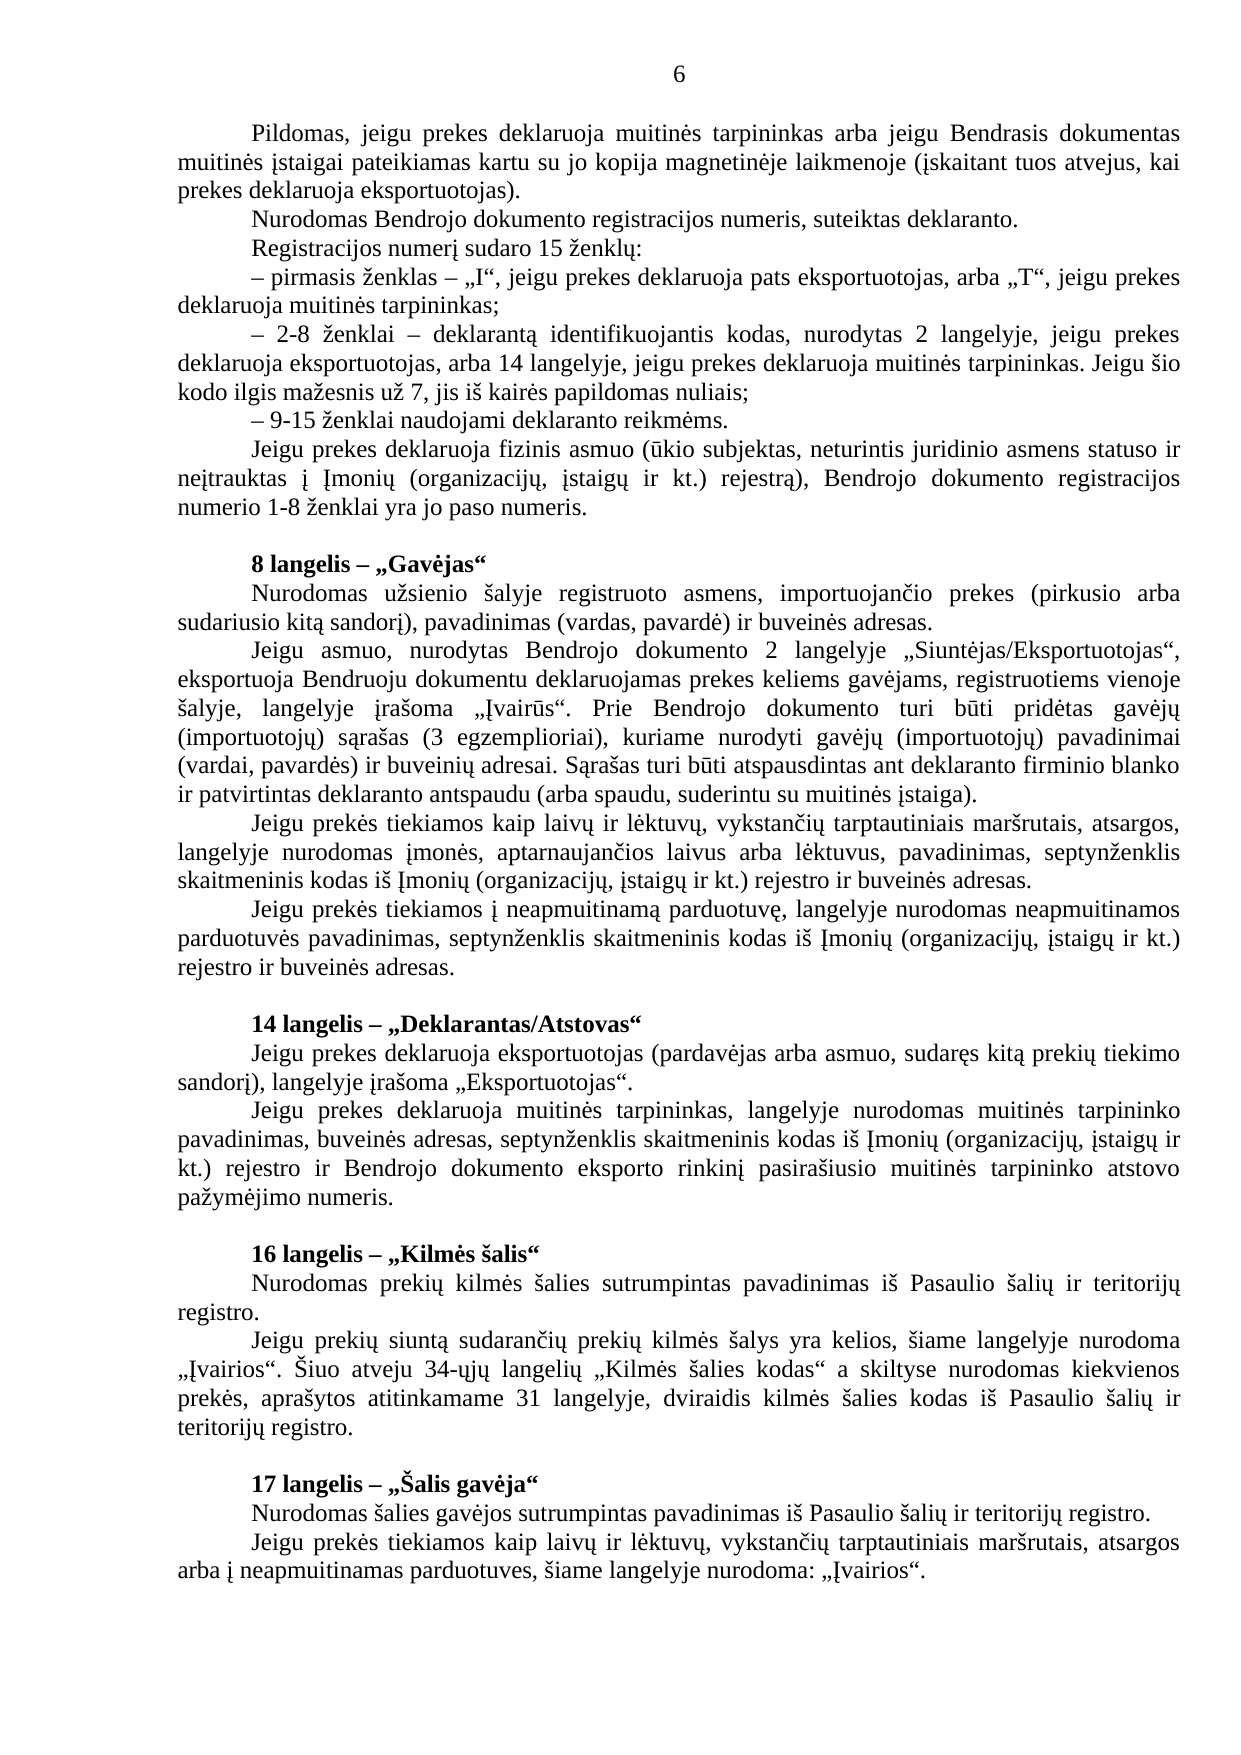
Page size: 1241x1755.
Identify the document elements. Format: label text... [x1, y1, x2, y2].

text Jeigu asmuo, nurodytas Bendrojo dokumento 2 langelyje „Siuntėjas/Eksportuotojas“, eksportuoja Bendruoju dokumentu deklaruojamas prekes keliems gavėjams, registruotiems vienoje šalyje, langelyje įrašoma „Įvairūs“. Prie Bendrojo dokumento turi būti pridėtas gavėjų (importuotojų) sąrašas (3 egzemplioriai), kuriame nurodyti gavėjų (importuotojų) pavadinimai (vardai, pavardės) ir buveinių adresai. Sąrašas turi būti atspausdintas ant deklaranto firminio blanko ir patvirtintas deklaranto antspaudu (arba spaudu, suderintu su muitinės įstaiga). [177, 636, 1181, 808]
text 16 langelis – „Kilmės šalis“ [177, 1239, 1181, 1268]
text Jeigu prekių siuntą sudarančių prekių kilmės šalys yra kelios, šiame langelyje nurodoma „Įvairios“. Šiuo atveju 34-ųjų langelių „Kilmės šalies kodas“ a skiltyse nurodomas kiekvienos prekės, aprašytos atitinkamame 31 langelyje, dviraidis kilmės šalies kodas iš Pasaulio šalių ir teritorijų registro. [177, 1326, 1181, 1441]
text – 2-8 ženklai – deklarantą identifikuojantis kodas, nurodytas 2 langelyje, jeigu prekes deklaruoja eksportuotojas, arba 14 langelyje, jeigu prekes deklaruoja muitinės tarpininkas. Jeigu šio kodo ilgis mažesnis už 7, jis iš kairės papildomas nuliais; [177, 319, 1181, 406]
text 17 langelis – „Šalis gavėja“ [177, 1469, 1181, 1498]
text Jeigu prekės tiekiamos kaip laivų ir lėktuvų, vykstančių tarptautiniais maršrutais, atsargos, langelyje nurodomas įmonės, aptarnaujančios laivus arba lėktuvus, pavadinimas, septynženklis skaitmeninis kodas iš Įmonių (organizacijų, įstaigų ir kt.) rejestro ir buveinės adresas. [177, 808, 1181, 894]
text Jeigu prekės tiekiamos į neapmuitinamą parduotuvę, langelyje nurodomas neapmuitinamos parduotuvės pavadinimas, septynženklis skaitmeninis kodas iš Įmonių (organizacijų, įstaigų ir kt.) rejestro ir buveinės adresas. [177, 894, 1181, 981]
text Nurodomas prekių kilmės šalies sutrumpintas pavadinimas iš Pasaulio šalių ir teritorijų registro. [177, 1268, 1181, 1326]
text Nurodomas užsienio šalyje registruoto asmens, importuojančio prekes (pirkusio arba sudariusio kitą sandorį), pavadinimas (vardas, pavardė) ir buveinės adresas. [177, 578, 1181, 636]
text Jeigu prekes deklaruoja muitinės tarpininkas, langelyje nurodomas muitinės tarpininko pavadinimas, buveinės adresas, septynženklis skaitmeninis kodas iš Įmonių (organizacijų, įstaigų ir kt.) rejestro ir Bendrojo dokumento eksporto rinkinį pasirašiusio muitinės tarpininko atstovo pažymėjimo numeris. [177, 1096, 1181, 1211]
text – 9-15 ženklai naudojami deklaranto reikmėms. [177, 406, 1181, 434]
text Jeigu prekes deklaruoja eksportuotojas (pardavėjas arba asmuo, sudaręs kitą prekių tiekimo sandorį), langelyje įrašoma „Eksportuotojas“. [177, 1038, 1181, 1096]
text – pirmasis ženklas – „I“, jeigu prekes deklaruoja pats eksportuotojas, arba „T“, jeigu prekes deklaruoja muitinės tarpininkas; [177, 262, 1181, 319]
text Registracijos numerį sudaro 15 ženklų: [177, 233, 1181, 262]
text 8 langelis – „Gavėjas“ [177, 549, 1181, 578]
text Jeigu prekes deklaruoja fizinis asmuo (ūkio subjektas, neturintis juridinio asmens statuso ir neįtrauktas į Įmonių (organizacijų, įstaigų ir kt.) rejestrą), Bendrojo dokumento registracijos numerio 1-8 ženklai yra jo paso numeris. [177, 434, 1181, 521]
text Nurodomas šalies gavėjos sutrumpintas pavadinimas iš Pasaulio šalių ir teritorijų registro. [177, 1498, 1181, 1527]
text 14 langelis – „Deklarantas/Atstovas“ [177, 1009, 1181, 1038]
text Jeigu prekės tiekiamos kaip laivų ir lėktuvų, vykstančių tarptautiniais maršrutais, atsargos arba į neapmuitinamas parduotuves, šiame langelyje nurodoma: „Įvairios“. [177, 1527, 1181, 1584]
text Nurodomas Bendrojo dokumento registracijos numeris, suteiktas deklaranto. [177, 204, 1181, 233]
text Pildomas, jeigu prekes deklaruoja muitinės tarpininkas arba jeigu Bendrasis dokumentas muitinės įstaigai pateikiamas kartu su jo kopija magnetinėje laikmenoje (įskaitant tuos atvejus, kai prekes deklaruoja eksportuotojas). [177, 118, 1181, 204]
